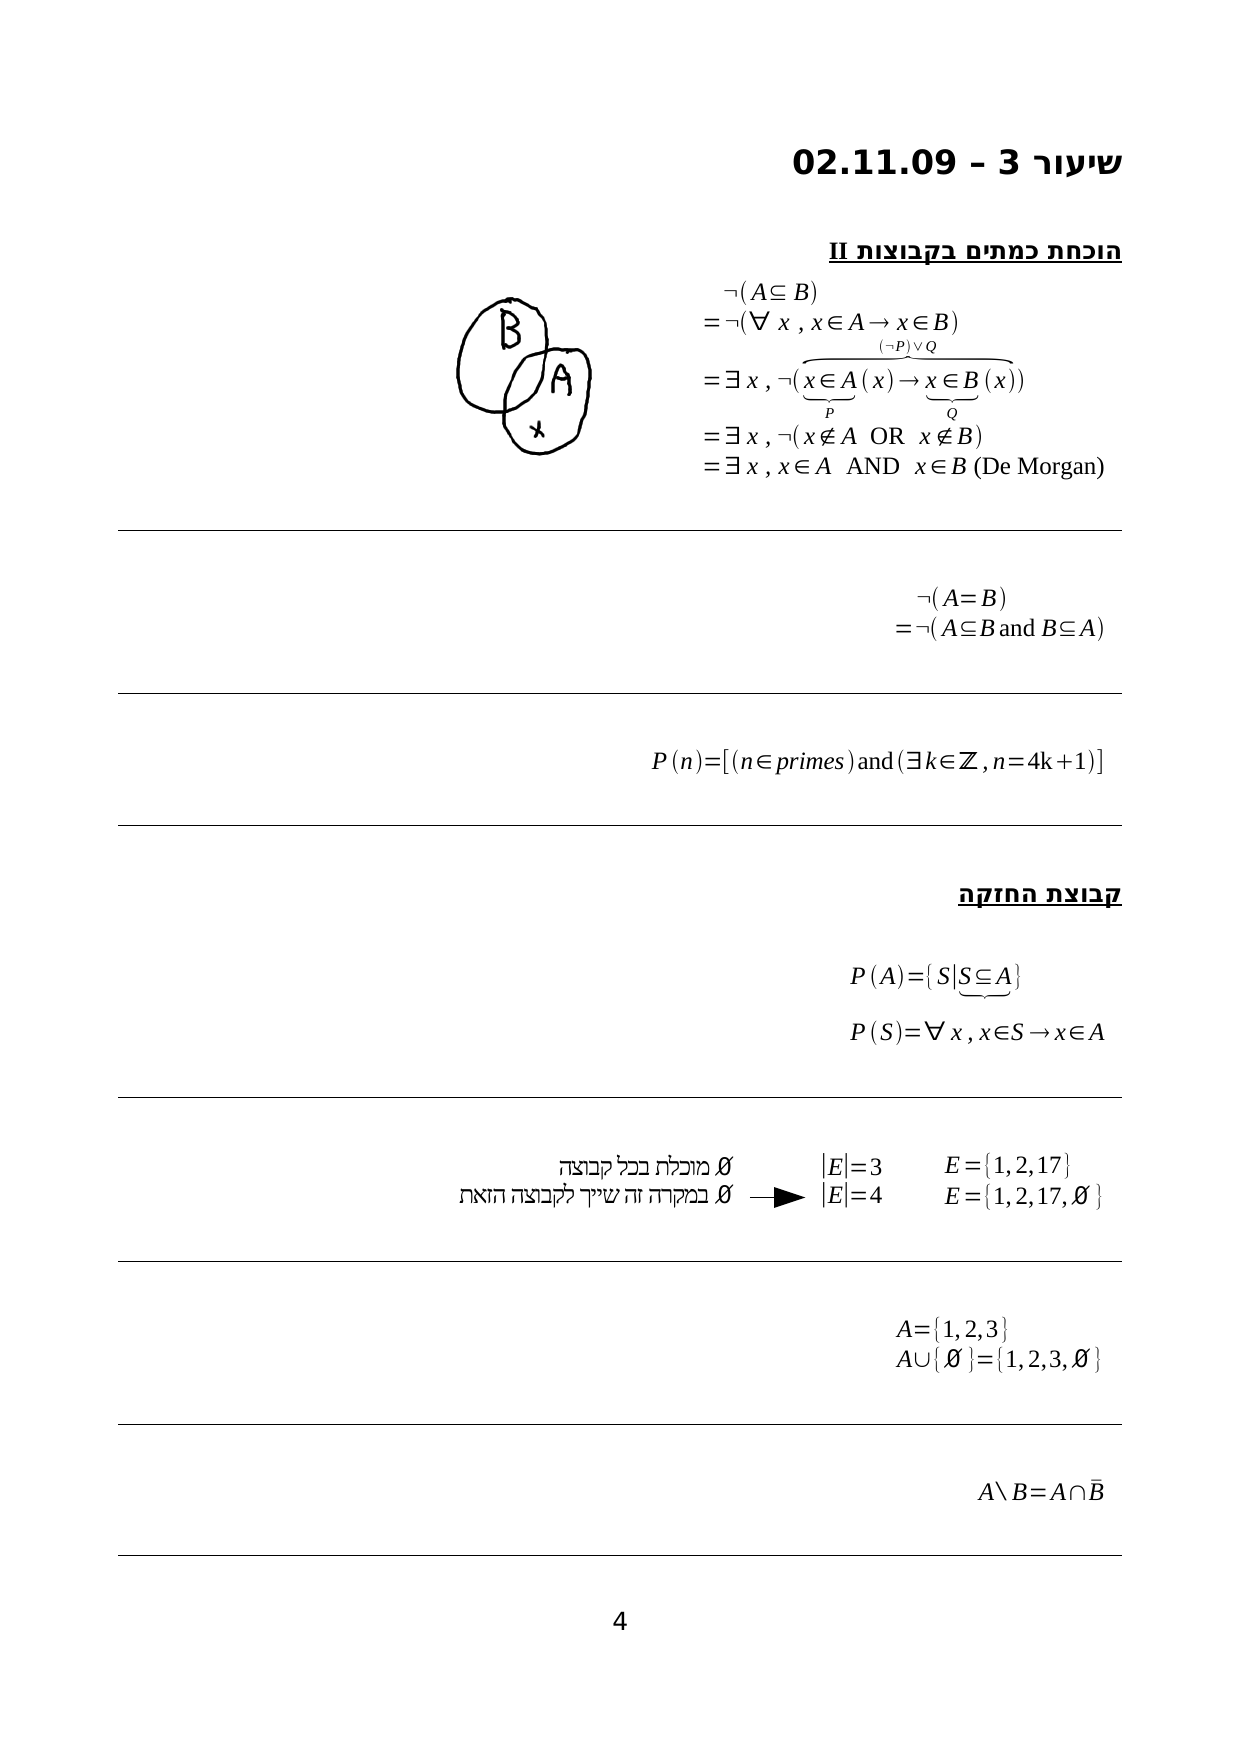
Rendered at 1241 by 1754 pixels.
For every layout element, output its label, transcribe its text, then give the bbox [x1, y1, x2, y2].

picture [446, 286, 611, 465]
text הוכחת כמתים בקבוצות II [118, 236, 1122, 265]
subtitle שיעור 3 – 02.11.09 [118, 143, 1122, 182]
text קבוצת החזקה [118, 879, 1122, 908]
